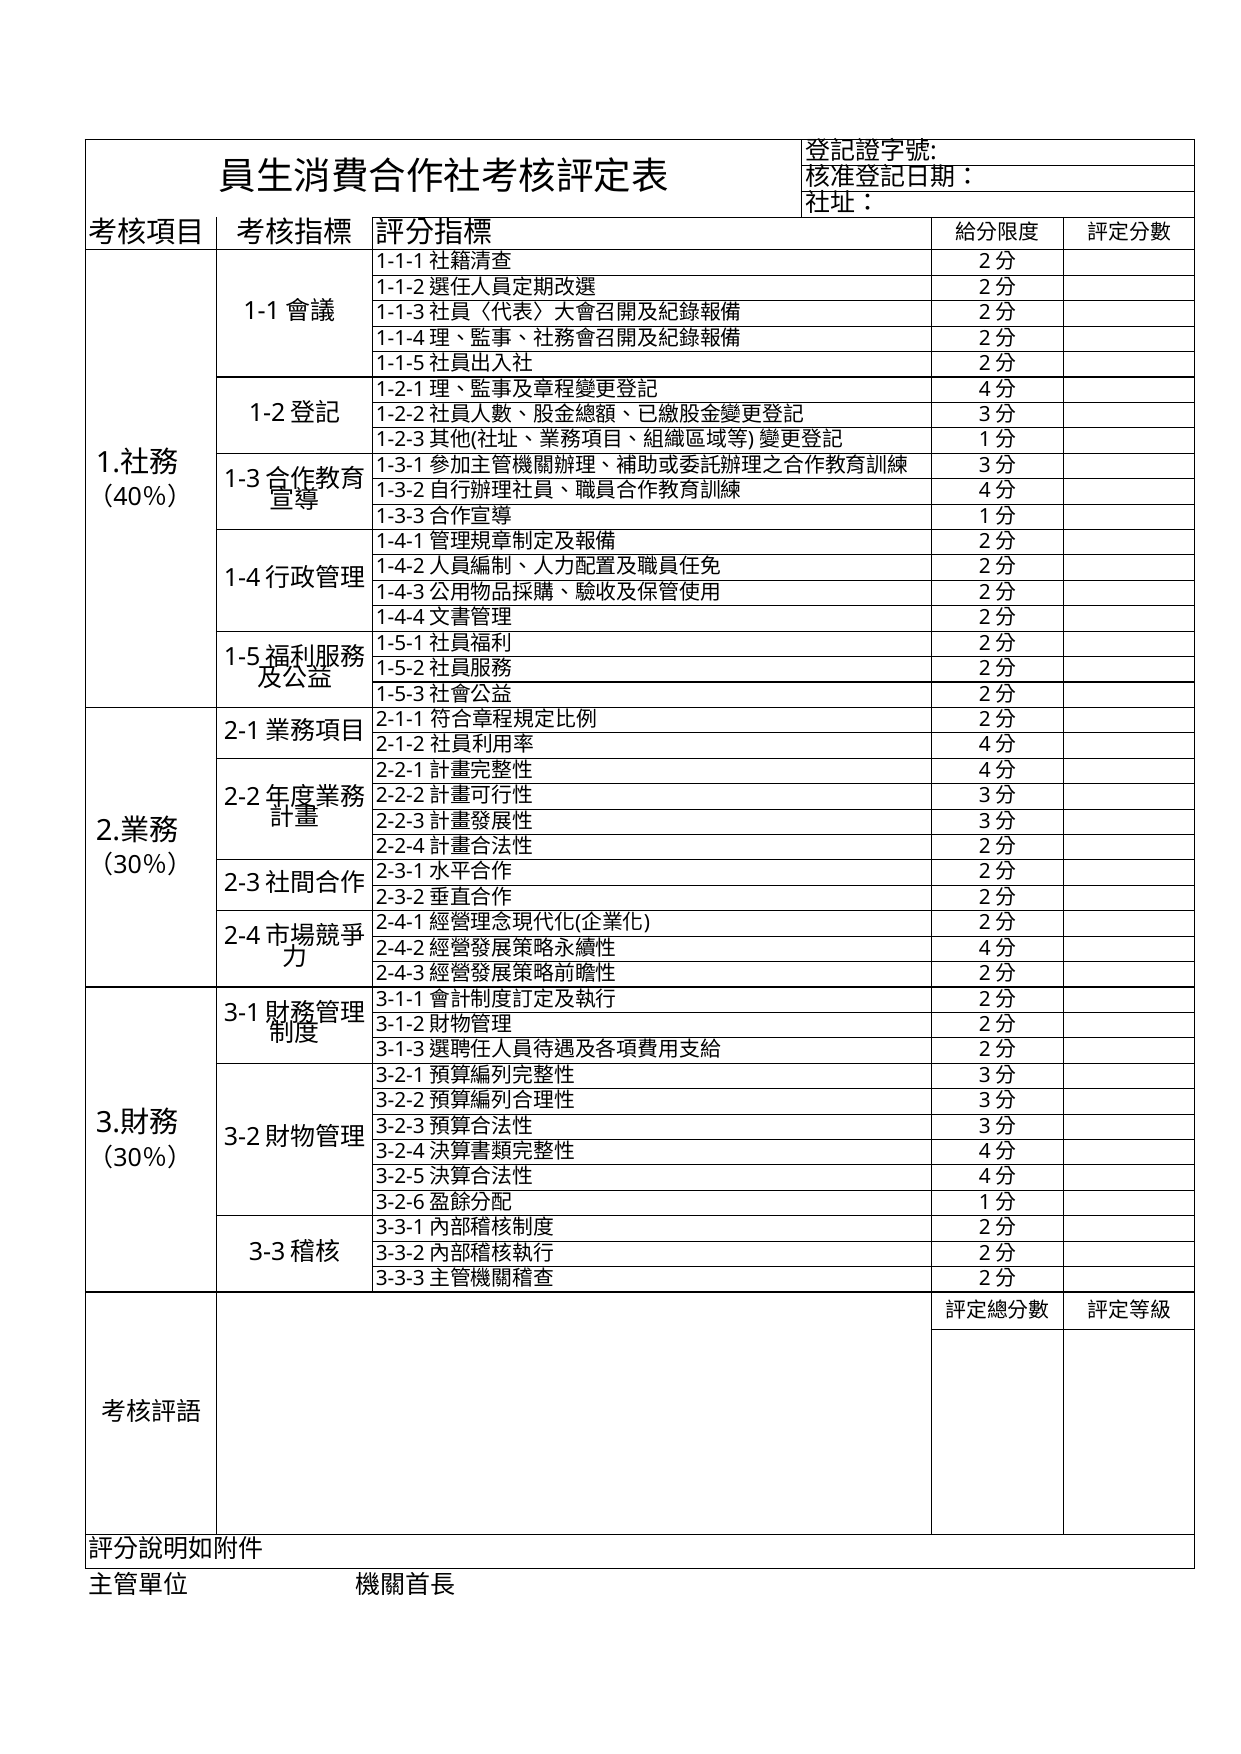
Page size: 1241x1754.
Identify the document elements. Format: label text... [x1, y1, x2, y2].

table_cell 2-3社間合作 [217, 860, 372, 910]
table_cell 評定等級 [1064, 1293, 1194, 1329]
table_cell 3.財務 （30％） [86, 988, 216, 1291]
table_cell 2-1-2 社員利用率 [373, 733, 931, 758]
table_cell 3-2-6盈餘分配 [373, 1191, 931, 1215]
table_cell 3分 [932, 1064, 1063, 1088]
table_cell [1064, 505, 1194, 529]
table_cell [1064, 530, 1194, 554]
table_cell 3-3稽核 [217, 1216, 372, 1291]
table_cell 1-3-3合作宣導 [373, 505, 931, 529]
table_cell [1064, 1165, 1194, 1190]
table_cell 4分 [932, 733, 1063, 758]
table_cell 2分 [932, 530, 1063, 554]
table_cell 1-5-2社員服務 [373, 657, 931, 681]
table_cell 4分 [932, 937, 1063, 961]
table_cell 1-1-4理、監事、社務會召開及紀錄報備 [373, 327, 931, 351]
table_cell 1-1-1社籍清查 [373, 250, 931, 275]
table_cell 4分 [932, 1140, 1063, 1164]
table_cell [1064, 1115, 1194, 1139]
table_cell 3-1-3選聘任人員待遇及各項費用支給 [373, 1038, 931, 1063]
table_cell 3分 [932, 1115, 1063, 1139]
table_cell 2分 [932, 327, 1063, 351]
table_cell 1-4-1管理規章制定及報備 [373, 530, 931, 554]
table_cell [1064, 911, 1194, 936]
table_cell 2-1業務項目 [217, 708, 372, 758]
table_cell 2-3-2垂直合作 [373, 886, 931, 910]
table_cell 2-2年度業務計畫 [217, 759, 372, 859]
table_cell 2-2-4計畫合法性 [373, 835, 931, 859]
table_cell [1064, 352, 1194, 376]
table_cell 4分 [932, 479, 1063, 503]
table_cell 考核指標 [217, 217, 372, 249]
table_cell 1-3合作教育宣導 [217, 454, 372, 529]
table_cell [1064, 835, 1194, 859]
table_cell 1-1-3社員〈代表〉大會召開及紀錄報備 [373, 301, 931, 326]
table_cell 2.業務 （30％） [86, 708, 216, 986]
table_cell 1-4-4文書管理 [373, 606, 931, 631]
table_cell 給分限度 [932, 218, 1063, 249]
table_cell 3分 [932, 810, 1063, 834]
table_cell 3-3-1內部稽核制度 [373, 1216, 931, 1241]
table_cell 1-3-1參加主管機關辦理、補助或委託辦理之合作教育訓練 [373, 454, 931, 478]
table_cell 2分 [932, 352, 1063, 376]
table_cell [1064, 327, 1194, 351]
table_cell 3分 [932, 784, 1063, 808]
table_cell [1064, 1242, 1194, 1266]
table_cell 2分 [932, 555, 1063, 580]
table_cell 1-3-2自行辦理社員、職員合作教育訓練 [373, 479, 931, 503]
table_cell [1064, 1267, 1194, 1291]
table_cell [1064, 1013, 1194, 1037]
table_cell [217, 1293, 931, 1534]
table_cell [1064, 962, 1194, 986]
table_cell 1-1-2選任人員定期改選 [373, 276, 931, 300]
table_cell 3分 [932, 454, 1063, 478]
table_cell [1064, 403, 1194, 427]
table_cell [1064, 378, 1194, 402]
table_cell 主管單位 機關首長 [85, 1569, 1194, 1603]
table_cell 2分 [932, 1216, 1063, 1241]
table_cell [1064, 759, 1194, 783]
table_cell 1-4-3公用物品採購、驗收及保管使用 [373, 581, 931, 605]
table_cell [1064, 1140, 1194, 1164]
table_cell [1064, 988, 1194, 1012]
table_cell 1分 [932, 1191, 1063, 1215]
table_cell [1064, 860, 1194, 885]
table_cell 2-2-3計畫發展性 [373, 810, 931, 834]
table_cell [1064, 810, 1194, 834]
table_cell [1064, 276, 1194, 300]
table_cell 2分 [932, 835, 1063, 859]
table_cell 3-1財務管理制度 [217, 988, 372, 1063]
table_cell 2分 [932, 1013, 1063, 1037]
table_cell 2分 [932, 1038, 1063, 1063]
table_cell 2-1-1 符合章程規定比例 [373, 708, 931, 732]
table_cell [1064, 708, 1194, 732]
table_cell 4分 [932, 1165, 1063, 1190]
table_cell [1064, 301, 1194, 326]
table_cell 核准登記日期： [802, 166, 1194, 191]
table_cell 2-4-2經營發展策略永續性 [373, 937, 931, 961]
table_cell [1064, 479, 1194, 503]
table_cell 1-5-3社會公益 [373, 683, 931, 707]
table_header 員生消費合作社考核評定表 [86, 140, 801, 217]
table_cell [932, 1330, 1063, 1534]
table_cell 評分說明如附件 [86, 1535, 1194, 1568]
table_cell 1-2-3其他(社址、業務項目、組織區域等) 變更登記 [373, 428, 931, 453]
table_cell [1064, 250, 1194, 275]
table_cell [1064, 657, 1194, 681]
table_cell 3分 [932, 403, 1063, 427]
table_cell 1-4-2人員編制、人力配置及職員任免 [373, 555, 931, 580]
table_cell 評定總分數 [932, 1293, 1063, 1329]
table_cell 2分 [932, 988, 1063, 1012]
table_cell 4分 [932, 378, 1063, 402]
table_cell 2-3-1水平合作 [373, 860, 931, 885]
table_cell [1064, 428, 1194, 453]
table_cell 2-2-1計畫完整性 [373, 759, 931, 783]
table_cell 考核項目 [86, 217, 216, 249]
table_cell 3-3-2內部稽核執行 [373, 1242, 931, 1266]
table_cell 1-1-5社員出入社 [373, 352, 931, 376]
table_cell 2分 [932, 1267, 1063, 1291]
table_cell [1064, 1038, 1194, 1063]
table_cell 社址： [802, 192, 1194, 217]
table_cell 2分 [932, 886, 1063, 910]
table_cell 1分 [932, 505, 1063, 529]
table_cell [1064, 1330, 1194, 1534]
table_cell 1-1會議 [217, 250, 372, 376]
table_cell [1064, 632, 1194, 656]
table_header 登記證字號: [802, 140, 1194, 165]
table_cell 2分 [932, 962, 1063, 986]
table_cell 2-2-2計畫可行性 [373, 784, 931, 808]
table_cell 評分指標 [373, 218, 931, 249]
table_cell 2分 [932, 911, 1063, 936]
table_cell 2分 [932, 276, 1063, 300]
table_cell 1分 [932, 428, 1063, 453]
table_cell [1064, 683, 1194, 707]
table_cell 1-5-1社員福利 [373, 632, 931, 656]
table_cell 3分 [932, 1089, 1063, 1113]
table_cell [1064, 886, 1194, 910]
table_cell 2-4市場競爭力 [217, 911, 372, 986]
table_cell 3-1-2財物管理 [373, 1013, 931, 1037]
table_cell [1064, 937, 1194, 961]
table_cell 2分 [932, 581, 1063, 605]
table_cell [1064, 581, 1194, 605]
table_cell 3-2-4決算書類完整性 [373, 1140, 931, 1164]
table_cell [1064, 1216, 1194, 1241]
table_cell 2分 [932, 683, 1063, 707]
table_cell 評定分數 [1064, 218, 1194, 249]
table_cell [1064, 1064, 1194, 1088]
table_cell 2分 [932, 708, 1063, 732]
table_cell 2-4-1經營理念現代化(企業化) [373, 911, 931, 936]
table_cell 2分 [932, 250, 1063, 275]
table_cell 1-4行政管理 [217, 530, 372, 631]
table_cell 考核評語 [86, 1293, 216, 1534]
table_cell 2分 [932, 301, 1063, 326]
table_cell 2分 [932, 657, 1063, 681]
table_cell [1064, 1089, 1194, 1113]
table_cell 2分 [932, 606, 1063, 631]
table_cell 3-1-1會計制度訂定及執行 [373, 988, 931, 1012]
table_cell [1064, 733, 1194, 758]
table_cell [1064, 1191, 1194, 1215]
table_cell 3-2-2預算編列合理性 [373, 1089, 931, 1113]
table_cell 3-2-1預算編列完整性 [373, 1064, 931, 1088]
table_cell [1064, 555, 1194, 580]
table_cell 2分 [932, 1242, 1063, 1266]
table_cell 2分 [932, 860, 1063, 885]
table_cell 3-3-3主管機關稽查 [373, 1267, 931, 1291]
table_cell 3-2財物管理 [217, 1064, 372, 1215]
table_cell 1-2-1理、監事及章程變更登記 [373, 378, 931, 402]
table_cell 1-2-2社員人數、股金總額、已繳股金變更登記 [373, 403, 931, 427]
table_cell 4分 [932, 759, 1063, 783]
table_cell [1064, 606, 1194, 631]
table_cell 1-2登記 [217, 378, 372, 453]
table_cell 2分 [932, 632, 1063, 656]
table_cell 2-4-3經營發展策略前瞻性 [373, 962, 931, 986]
table_cell [1064, 454, 1194, 478]
table_cell 3-2-3預算合法性 [373, 1115, 931, 1139]
table_cell 1-5福利服務 及公益 [217, 632, 372, 707]
table_cell 1.社務 （40％） [86, 250, 216, 707]
table_cell [1064, 784, 1194, 808]
table_cell 3-2-5決算合法性 [373, 1165, 931, 1190]
